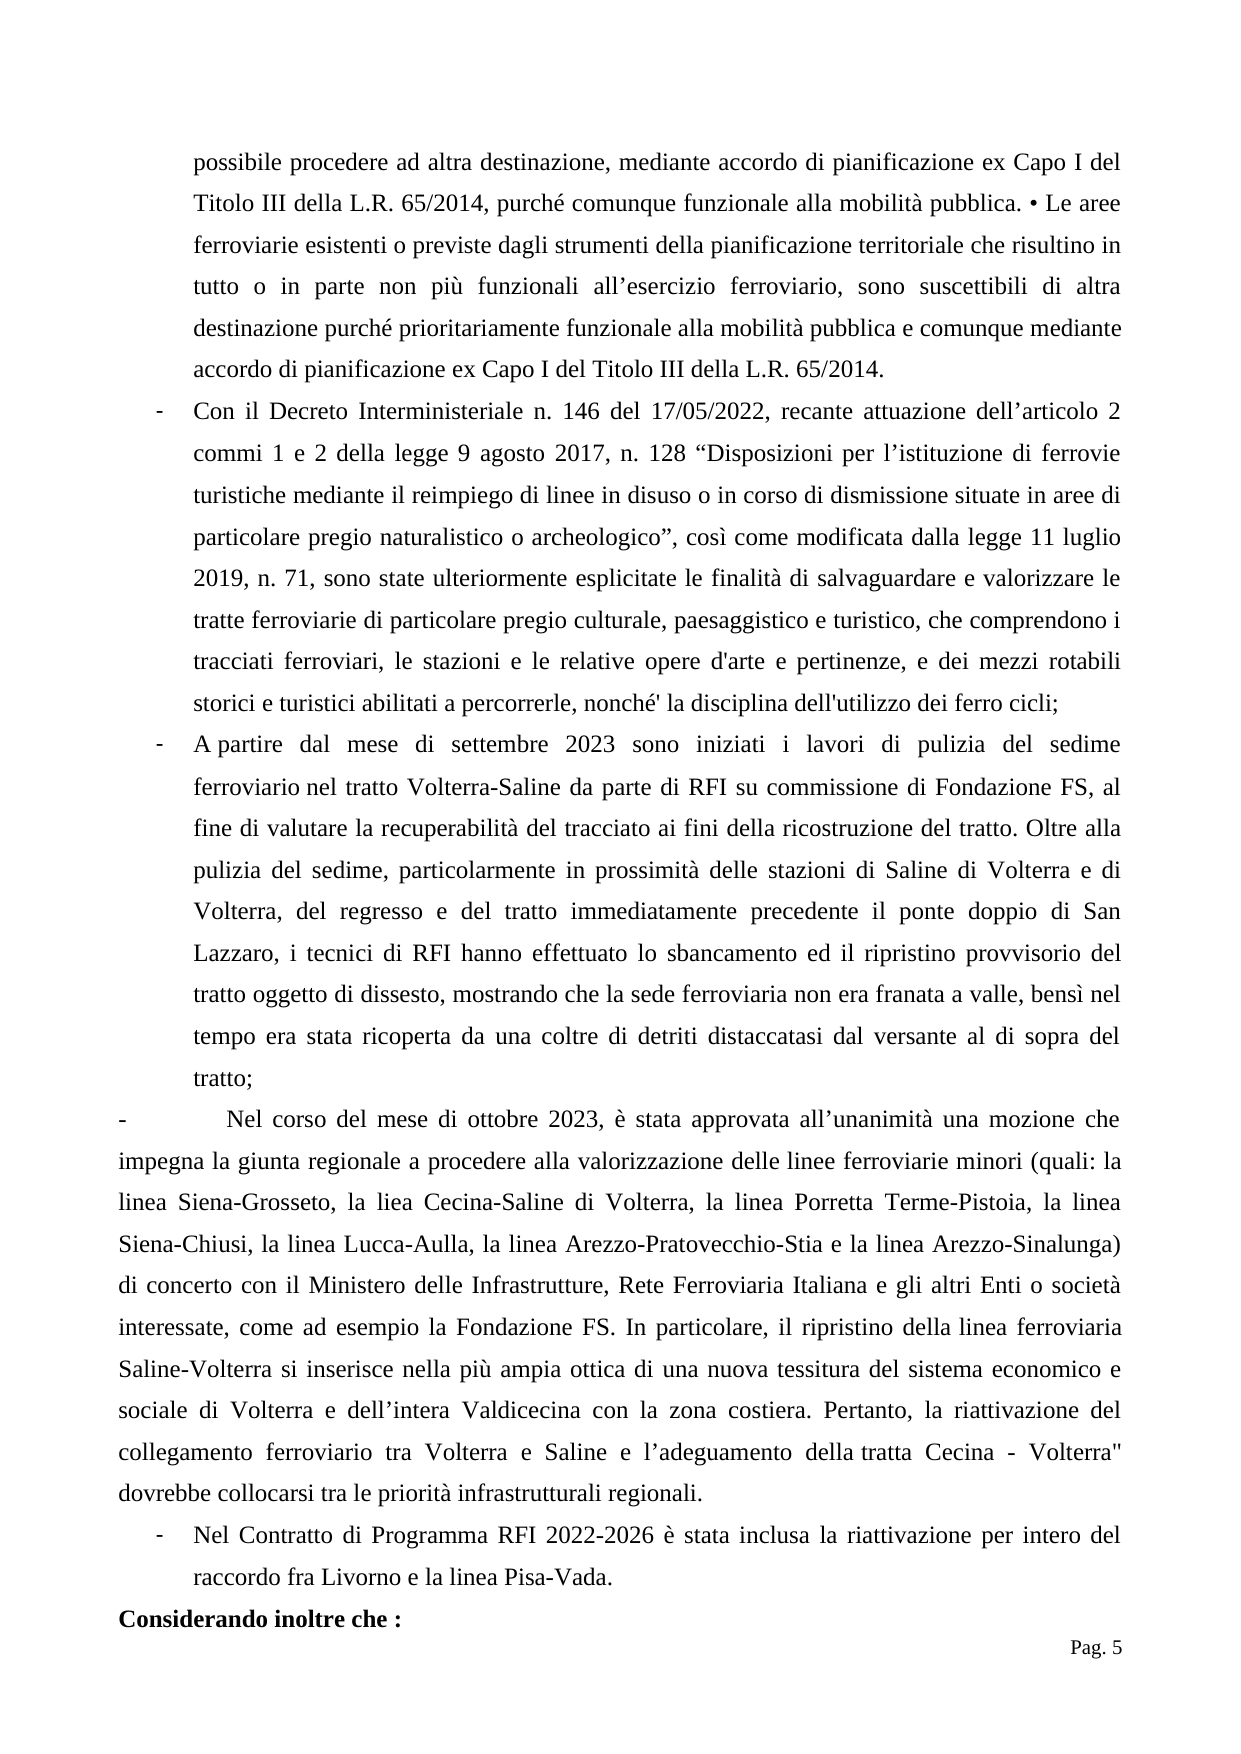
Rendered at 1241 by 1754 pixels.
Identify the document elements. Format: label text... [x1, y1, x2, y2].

text Considerando inoltre che : [118, 1605, 1122, 1633]
list possibile procedere ad altra destinazione, mediante accordo di pianificazione ex Capo I del Titolo III della L.R. 65/2014, purché comunque funzionale alla mobilità pubblica. • Le aree ferroviarie esistenti o previste dagli strumenti della pianificazione territoriale che risultino in tutto o in parte non più funzionali all’esercizio ferroviario, sono suscettibili di altra destinazione purché prioritariamente funzionale alla mobilità pubblica e comunque mediante accordo di pianificazione ex Capo I del Titolo III della L.R. 65/2014. [156, 148, 1122, 383]
text - Nel corso del mese di ottobre 2023, è stata approvata all’unanimità una mozione che impegna la giunta regionale a procedere alla valorizzazione delle linee ferroviarie minori (quali: la linea Siena-Grosseto, la liea Cecina-Saline di Volterra, la linea Porretta Terme-Pistoia, la linea Siena-Chiusi, la linea Lucca-Aulla, la linea Arezzo-Pratovecchio-Stia e la linea Arezzo-Sinalunga) di concerto con il Ministero delle Infrastrutture, Rete Ferroviaria Italiana e gli altri Enti o società interessate, come ad esempio la Fondazione FS. In particolare, il ripristino della linea ferroviaria Saline-Volterra si inserisce nella più ampia ottica di una nuova tessitura del sistema economico e sociale di Volterra e dell’intera Valdicecina con la zona costiera. Pertanto, la riattivazione del collegamento ferroviario tra Volterra e Saline e l’adeguamento della tratta Cecina - Volterra" dovrebbe collocarsi tra le priorità infrastrutturali regionali. [118, 1105, 1122, 1507]
list Con il Decreto Interministeriale n. 146 del 17/05/2022, recante attuazione dell’articolo 2 commi 1 e 2 della legge 9 agosto 2017, n. 128 “Disposizioni per l’istituzione di ferrovie turistiche mediante il reimpiego di linee in disuso o in corso di dismissione situate in aree di particolare pregio naturalistico o archeologico”, così come modificata dalla legge 11 luglio 2019, n. 71, sono state ulteriormente esplicitate le finalità di salvaguardare e valorizzare le tratte ferroviarie di particolare pregio culturale, paesaggistico e turistico, che comprendono i tracciati ferroviari, le stazioni e le relative opere d'arte e pertinenze, e dei mezzi rotabili storici e turistici abilitati a percorrerle, nonché' la disciplina dell'utilizzo dei ferro cicli; [156, 397, 1122, 717]
list A partire dal mese di settembre 2023 sono iniziati i lavori di pulizia del sedime ferroviario nel tratto Volterra-Saline da parte di RFI su commissione di Fondazione FS, al fine di valutare la recuperabilità del tracciato ai fini della ricostruzione del tratto. Oltre alla pulizia del sedime, particolarmente in prossimità delle stazioni di Saline di Volterra e di Volterra, del regresso e del tratto immediatamente precedente il ponte doppio di San Lazzaro, i tecnici di RFI hanno effettuato lo sbancamento ed il ripristino provvisorio del tratto oggetto di dissesto, mostrando che la sede ferroviaria non era franata a valle, bensì nel tempo era stata ricoperta da una coltre di detriti distaccatasi dal versante al di sopra del tratto; [156, 730, 1122, 1091]
list Nel Contratto di Programma RFI 2022-2026 è stata inclusa la riattivazione per intero del raccordo fra Livorno e la linea Pisa-Vada. [156, 1521, 1122, 1591]
